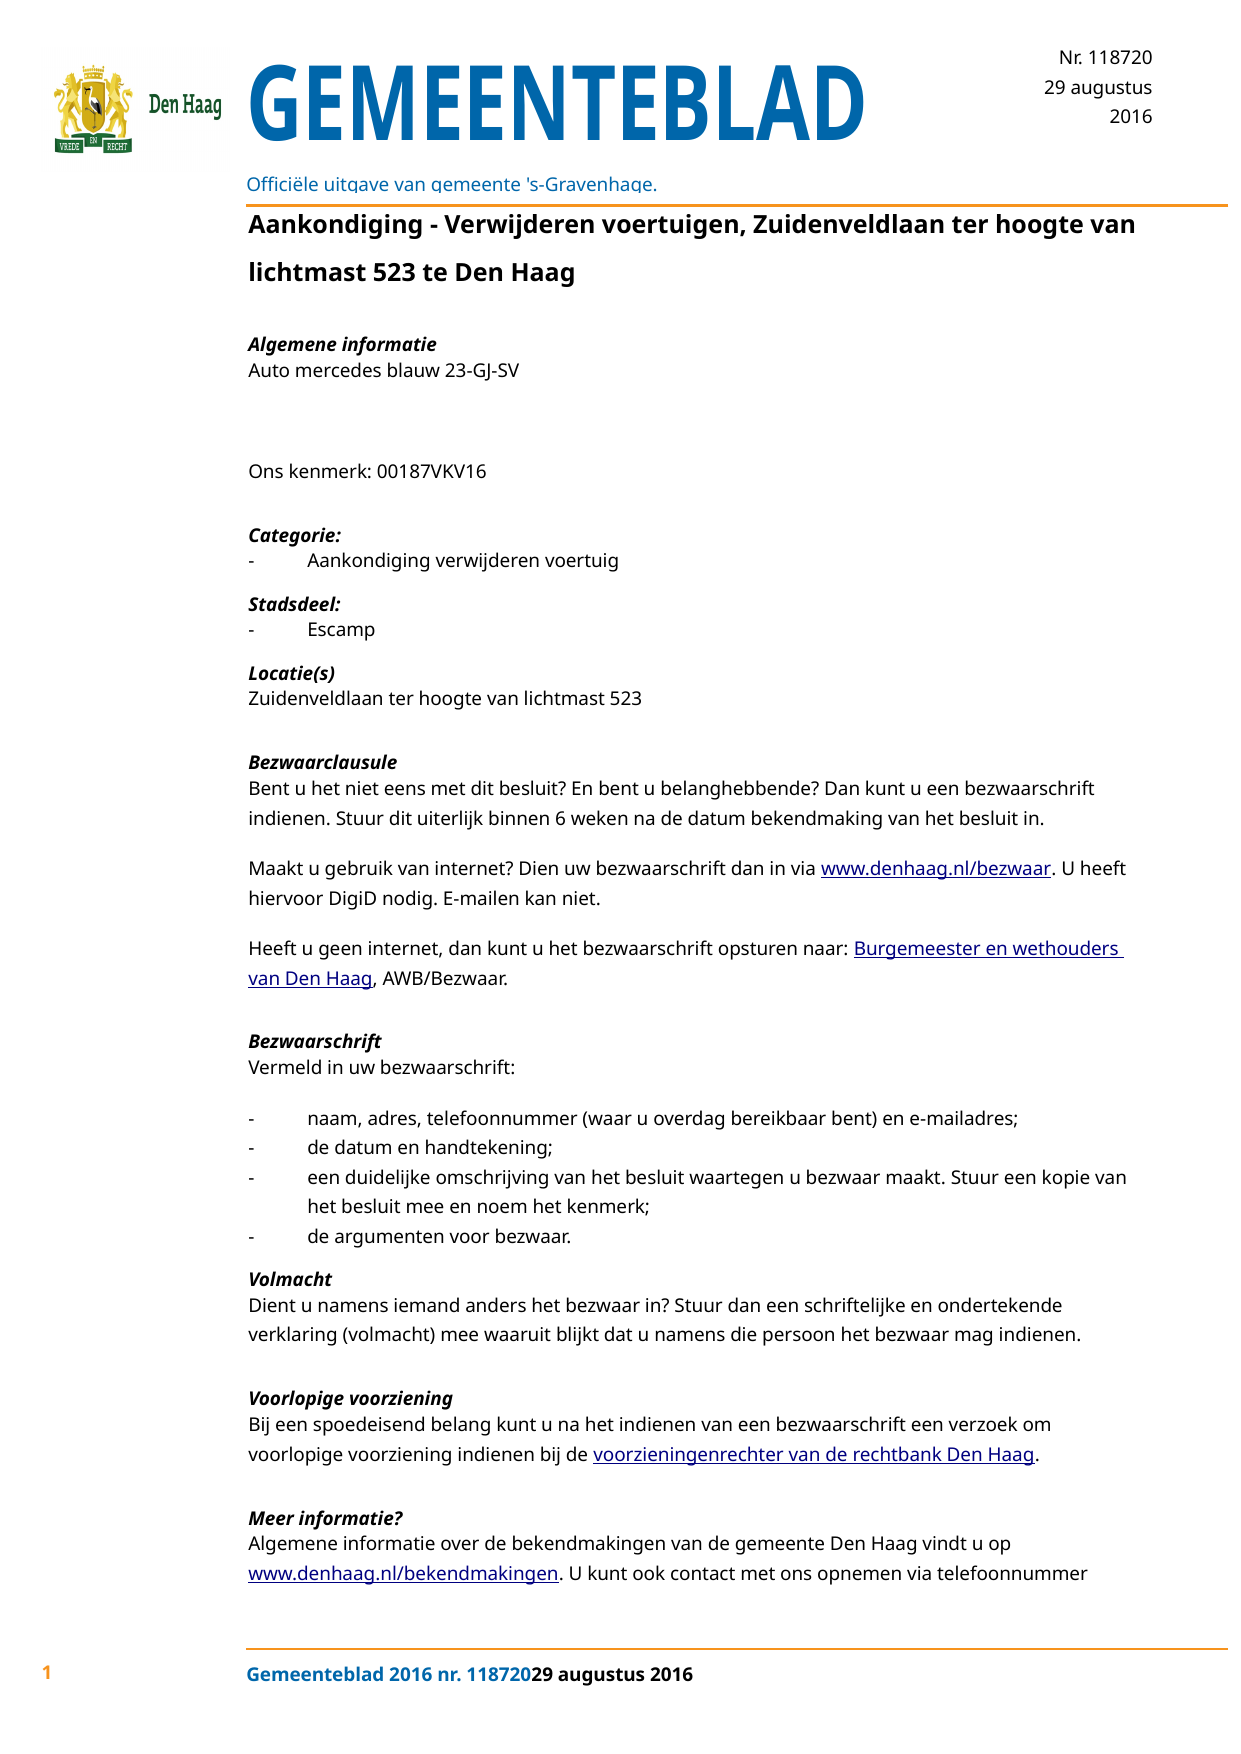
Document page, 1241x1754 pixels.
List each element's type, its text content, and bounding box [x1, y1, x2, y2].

text Dient u namens iemand anders het bezwaar in? Stuur dan een schriftelijke en ondertekende verklaring (volmacht) mee waaruit blijkt dat u namens die persoon het bezwaar mag indienen. [248, 1292, 1152, 1347]
list naam, adres, telefoonnummer (waar u overdag bereikbaar bent) en e-mailadres; [248, 1105, 1152, 1131]
text Bezwaarschrift [248, 1029, 1152, 1054]
text Maakt u gebruik van internet? Dien uw bezwaarschrift dan in via www.denhaag.nl/bezwaar. U heeft hiervoor DigiD nodig. E-mailen kan niet. [248, 855, 1152, 910]
text Locatie(s) [248, 660, 1152, 685]
text Zuidenveldlaan ter hoogte van lichtmast 523 [248, 685, 1152, 711]
text Vermeld in uw bezwaarschrift: [248, 1054, 1152, 1080]
text Stadsdeel: [248, 591, 1152, 617]
text Ons kenmerk: 00187VKV16 [248, 458, 1152, 484]
list een duidelijke omschrijving van het besluit waartegen u bezwaar maakt. Stuur een kopie van het besluit mee en noem het kenmerk; [248, 1164, 1152, 1219]
text Aankondiging - Verwijderen voertuigen, Zuidenveldlaan ter hoogte van lichtmast 523 te Den Haag [248, 207, 1152, 288]
list Aankondiging verwijderen voertuig [248, 548, 1152, 573]
text Algemene informatie over de bekendmakingen van de gemeente Den Haag vindt u op www.denhaag.nl/bekendmakingen. U kunt ook contact met ons opnemen via telefoonnummer [248, 1531, 1152, 1586]
text Auto mercedes blauw 23-GJ-SV [248, 357, 1152, 383]
text Bent u het niet eens met dit besluit? En bent u belanghebbende? Dan kunt u een bezwaarschrift indienen. Stuur dit uiterlijk binnen 6 weken na de datum bekendmaking van het besluit in. [248, 775, 1152, 830]
text Voorlopige voorziening [248, 1386, 1152, 1411]
text Heeft u geen internet, dan kunt u het bezwaarschrift opsturen naar: Burgemeester en wethouders van Den Haag, AWB/Bezwaar. [248, 935, 1152, 990]
text Algemene informatie [248, 331, 1152, 357]
text Volmacht [248, 1266, 1152, 1292]
text Bij een spoedeisend belang kunt u na het indienen van een bezwaarschrift een verzoek om voorlopige voorziening indienen bij de voorzieningenrechter van de rechtbank Den Haag. [248, 1411, 1152, 1467]
text Meer informatie? [248, 1505, 1152, 1531]
text Categorie: [248, 522, 1152, 548]
list de argumenten voor bezwaar. [248, 1223, 1152, 1249]
list de datum en handtekening; [248, 1134, 1152, 1160]
picture [41, 47, 231, 172]
list Escamp [248, 617, 1152, 642]
text Bezwaarclausule [248, 749, 1152, 775]
